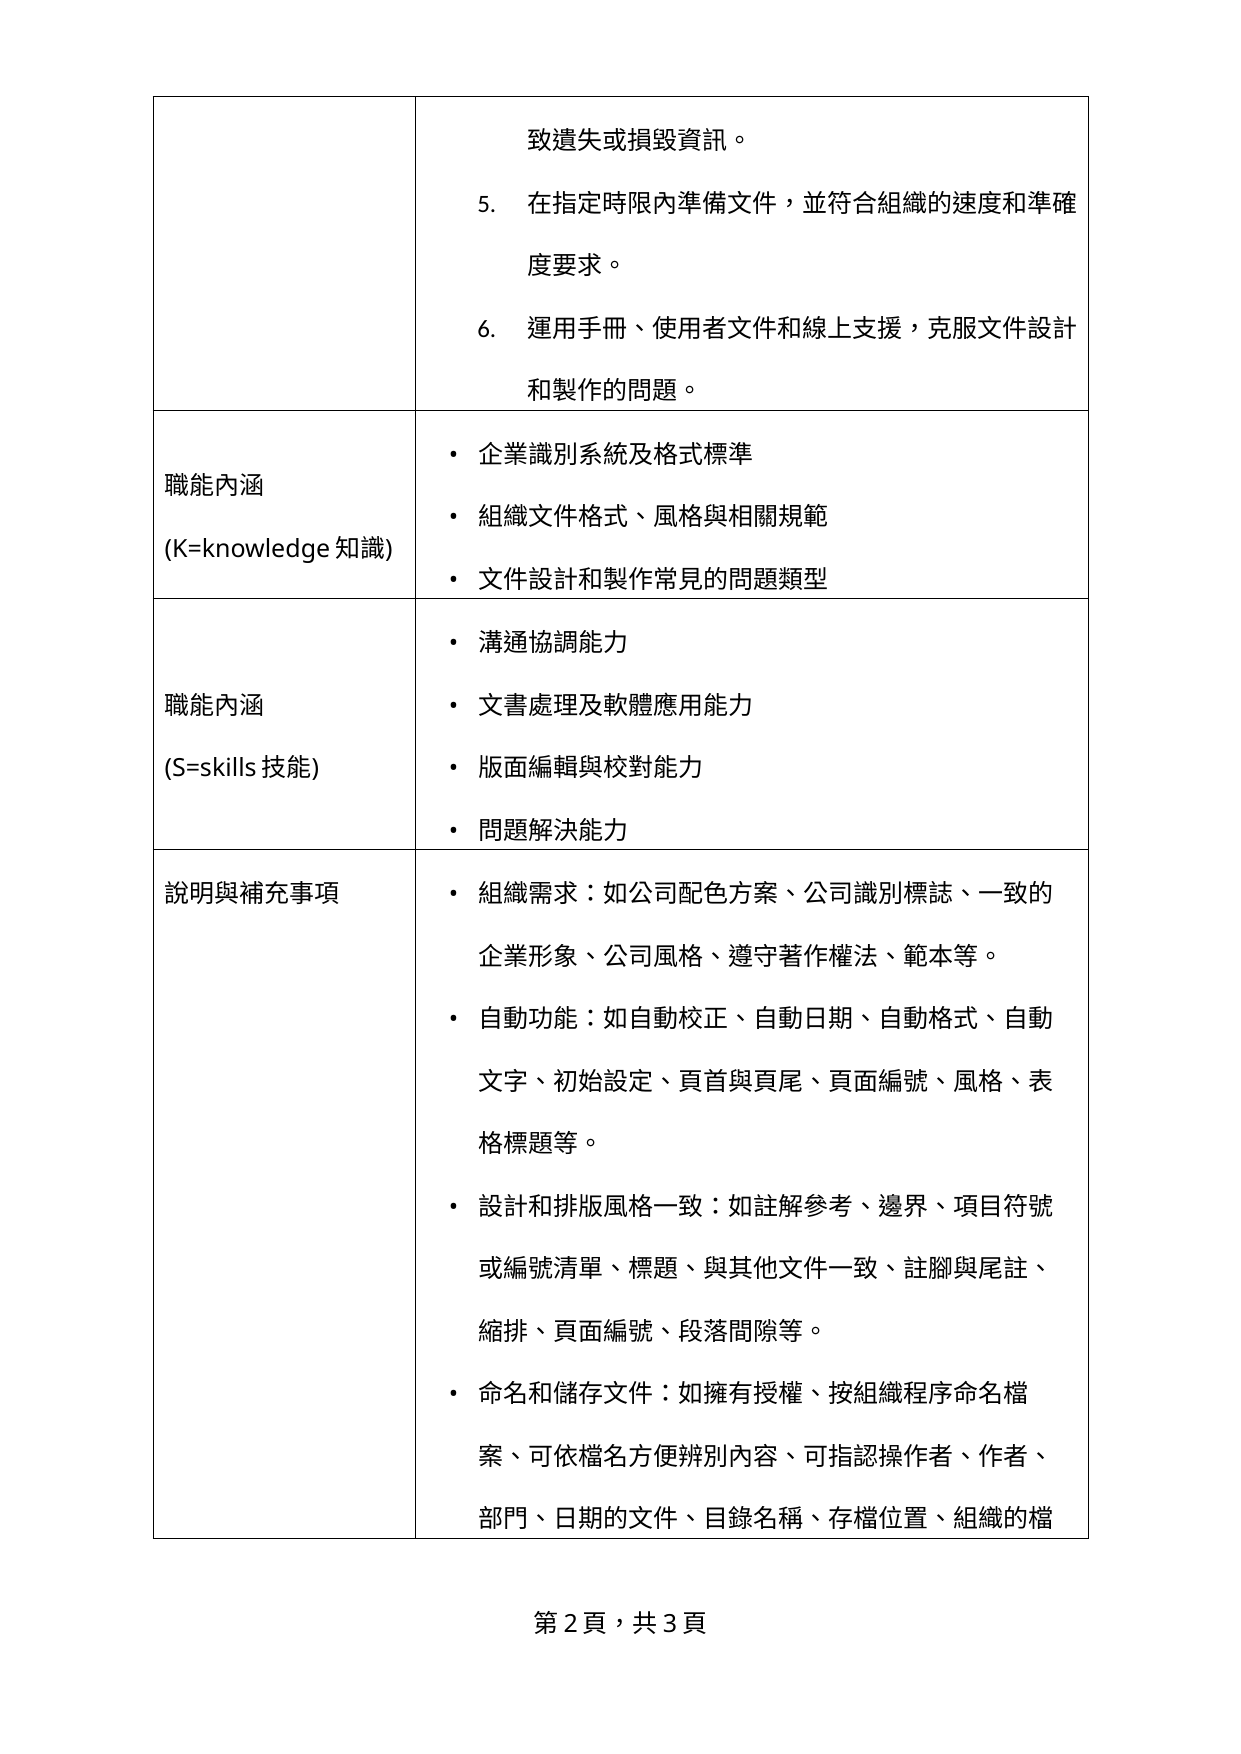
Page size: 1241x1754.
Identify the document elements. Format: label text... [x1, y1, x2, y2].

table_cell 職能內涵 (S=skills技能) [154, 599, 415, 849]
table_cell 溝通協調能力 文書處理及軟體應用能力 版面編輯與校對能力 問題解決能力 [416, 599, 1088, 849]
table_cell 職能內涵 (K=knowledge知識) [154, 411, 415, 598]
table_cell 設計與製作文件前準備事項 辨別文件目的、目標對象和呈現需求，必要時和相關人員進一步釐清。 辨別文件的組織需求和作業需求，確保風格、形象一致。 設計文件 文件架構設計和排版符合目的、目標對象、資訊等作業需求。 設計文件，強化可讀性、外觀，風格和排版，符合組織和作業需求。 使用範本和自動功能，確保設計和排版風格一致。 必要時在文件中插入表格，以符合文件需求。 必要時在文件中插入圖片和其他資料，達到所需規格。 製作文件 輸入編輯文字和其他資料，達成所要求的規格。 使用軟體提升文件產出效率。 按組織和作業需求，預覽、調整和列印文件。 按照組織要求命名和儲存文件，關閉應用程式時不致遺失或損毀資訊。 在指定時限內準備文件，並符合組織的速度和準確度要求。 運用手冊、使用者文件和線上支援，克服文件設計和製作的問題。 [416, 97, 1088, 410]
table_cell 組織需求：如公司配色方案、公司識別標誌、一致的企業形象、公司風格、遵守著作權法、範本等。 自動功能：如自動校正、自動日期、自動格式、自動文字、初始設定、頁首與頁尾、頁面編號、風格、表格標題等。 設計和排版風格一致：如註解參考、邊界、項目符號或編號清單、標題、與其他文件一致、註腳與尾註、縮排、頁面編號、段落間隙等。 命名和儲存文件：如擁有授權、按組織程序命名檔案、可依檔名方便辨別內容、可指認操作者、作者、部門、日期的文件、目錄名稱、存檔位置、組織的檔 [416, 850, 1088, 1538]
table_cell 企業識別系統及格式標準 組織文件格式、風格與相關規範 文件設計和製作常見的問題類型 [416, 411, 1088, 598]
table_cell [154, 97, 415, 410]
table_cell 說明與補充事項 [154, 850, 415, 1538]
